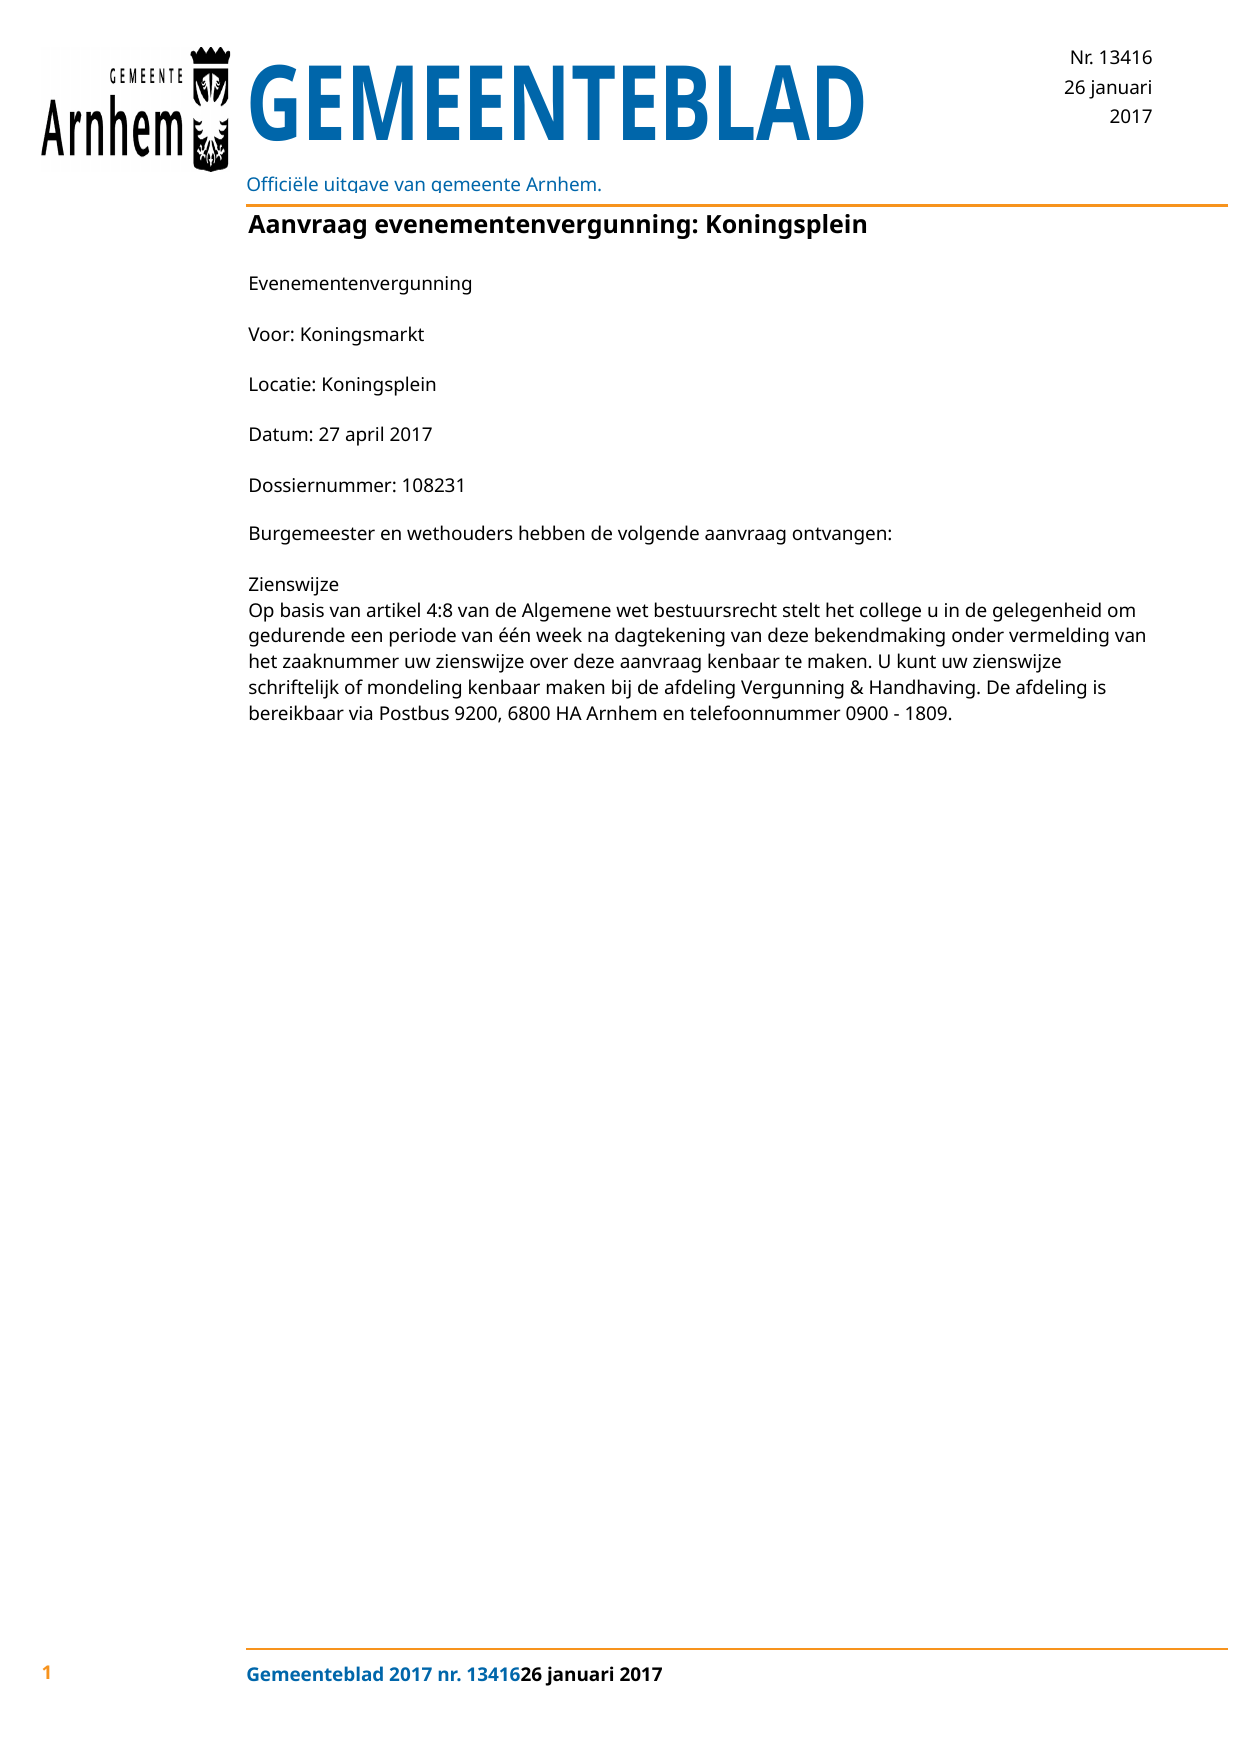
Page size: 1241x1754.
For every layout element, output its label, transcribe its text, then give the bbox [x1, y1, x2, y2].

text Dossiernummer: 108231 [248, 472, 1152, 498]
text Burgemeester en wethouders hebben de volgende aanvraag ontvangen: [248, 520, 1152, 546]
text Locatie: Koningsplein [248, 371, 1152, 397]
text Datum: 27 april 2017 [248, 422, 1152, 447]
text Zienswijze [248, 571, 1152, 597]
text Aanvraag evenementenvergunning: Koningsplein [248, 207, 1152, 241]
text Voor: Koningsmarkt [248, 321, 1152, 346]
text Op basis van artikel 4:8 van de Algemene wet bestuursrecht stelt het college u in de gelegenheid om gedurende een periode van één week na dagtekening van deze bekendmaking onder vermelding van het zaaknummer uw zienswijze over deze aanvraag kenbaar te maken. U kunt uw zienswijze schriftelijk of mondeling kenbaar maken bij de afdeling Vergunning & Handhaving. De afdeling is bereikbaar via Postbus 9200, 6800 HA Arnhem en telefoonnummer 0900 - 1809. [248, 597, 1152, 726]
text Evenementenvergunning [248, 270, 1152, 296]
picture [41, 47, 231, 172]
